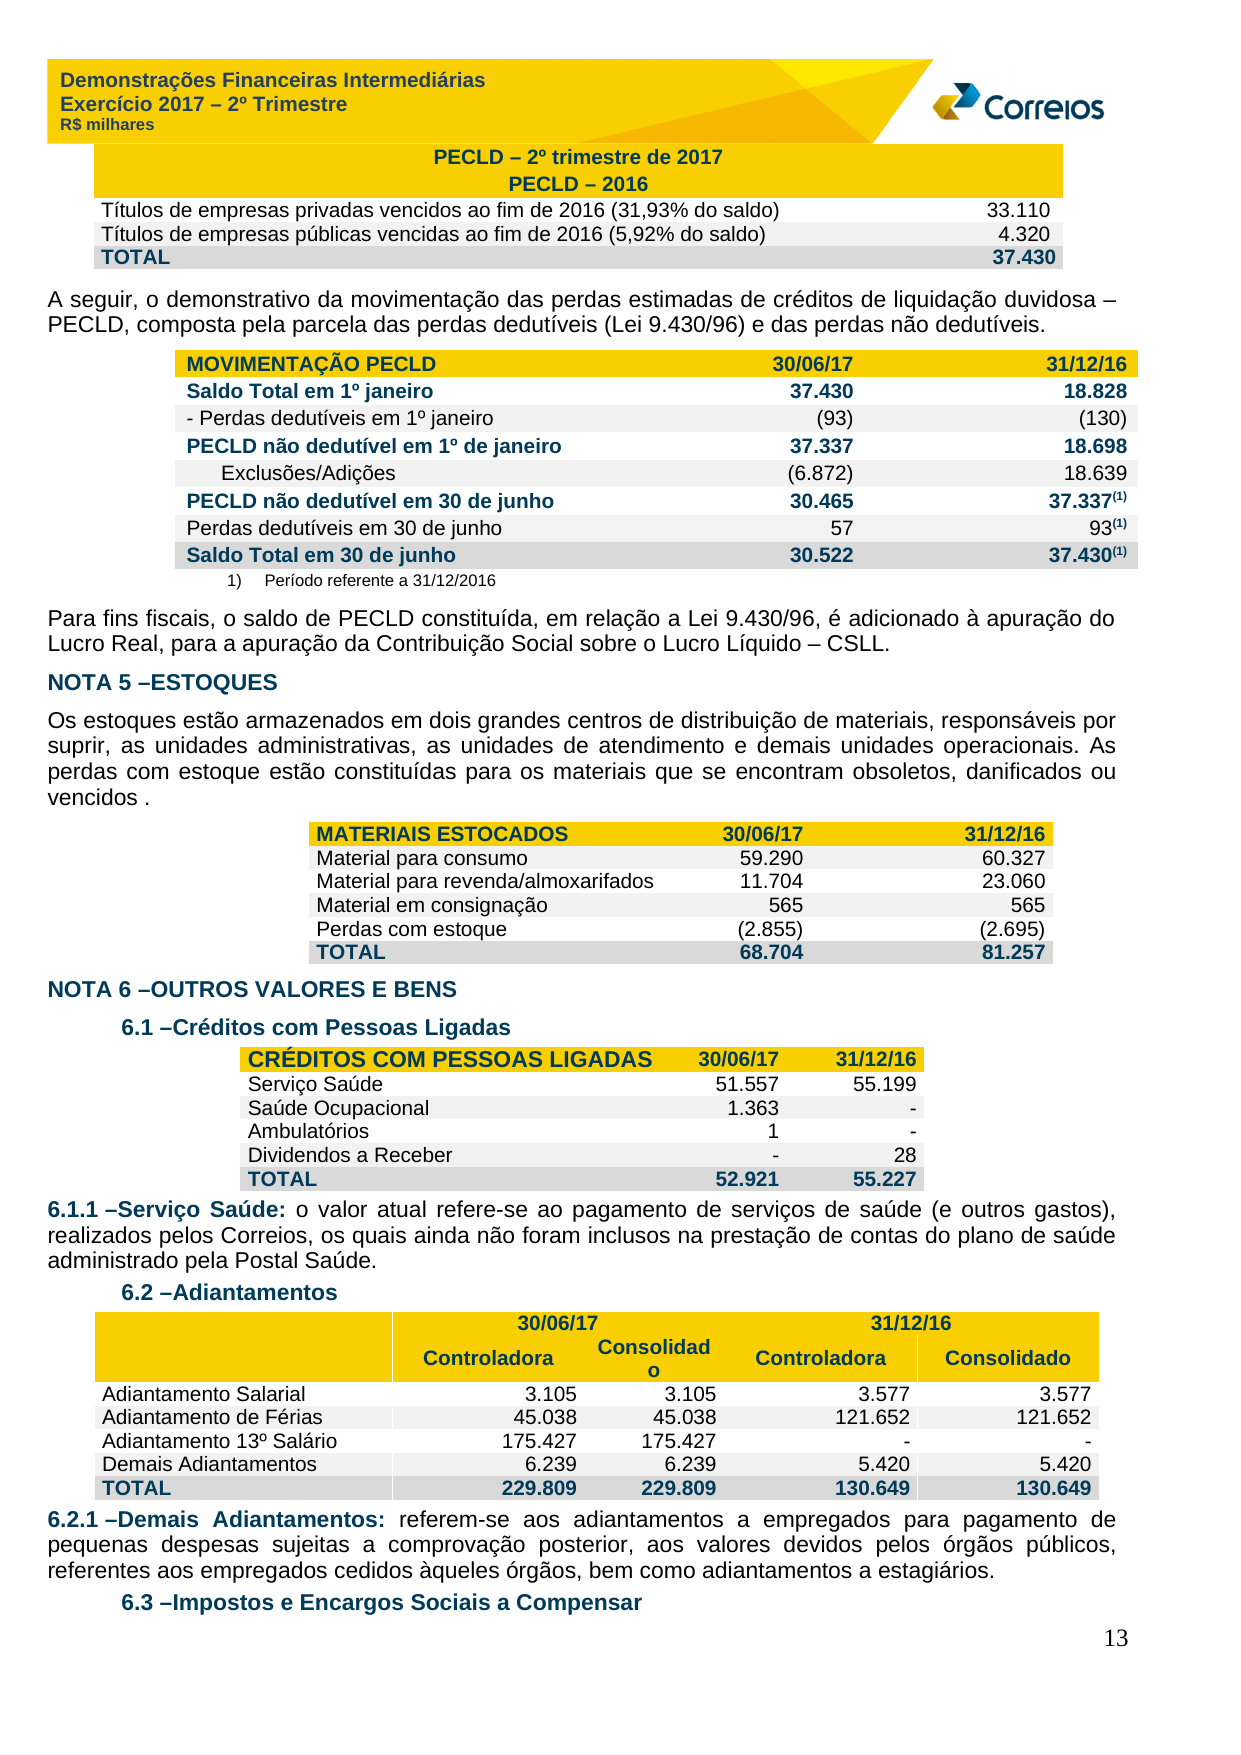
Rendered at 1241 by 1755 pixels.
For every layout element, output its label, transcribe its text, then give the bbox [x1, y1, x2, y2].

table_cell PECLD não dedutível em 30 de junho [175, 487, 706, 514]
table_cell 45.038 [584, 1406, 724, 1429]
table_cell 68.704 [669, 941, 810, 964]
table_cell Período referente a 31/12/2016 [175, 569, 706, 593]
table_header 30/06/17 [393, 1312, 724, 1335]
table_cell Adiantamento 13º Salário [95, 1429, 392, 1453]
table_cell [706, 569, 865, 593]
table_cell 18.639 [865, 460, 1138, 487]
table_cell Dividendos a Receber [240, 1143, 668, 1167]
table_cell 11.704 [669, 870, 810, 893]
table_cell 55.227 [786, 1167, 924, 1191]
list ESTOQUES [47, 669, 1117, 695]
table_cell 229.809 [584, 1476, 724, 1500]
table_cell 23.060 [810, 870, 1053, 893]
table_cell [1063, 222, 1071, 246]
table_cell 6.239 [584, 1453, 724, 1476]
table_cell 18.698 [865, 432, 1138, 460]
table_cell [1063, 198, 1071, 222]
table_cell 229.809 [393, 1476, 584, 1500]
table_cell Ambulatórios [240, 1120, 668, 1143]
table_cell 93(1) [865, 515, 1138, 542]
table_cell 37.430 [706, 378, 865, 405]
table_cell 1.363 [668, 1096, 786, 1119]
table_cell Material em consignação [309, 893, 669, 917]
table_cell 81.257 [810, 941, 1053, 964]
table_cell 175.427 [393, 1429, 584, 1453]
table_header [95, 1312, 392, 1335]
table_cell TOTAL [240, 1167, 668, 1191]
table_cell Perdas com estoque [309, 917, 669, 941]
list Impostos e Encargos Sociais a Compensar [47, 1589, 1117, 1615]
list Serviço Saúde: o valor atual refere-se ao pagamento de serviços de saúde (e outros gastos), realizados pelos Correios, os quais ainda não foram inclusos na prestação de contas do plano de saúde administrado pela Postal Saúde. [47, 1197, 1117, 1274]
list Créditos com Pessoas Ligadas [47, 1015, 1117, 1040]
table_cell 37.430 [979, 246, 1063, 269]
text Para fins fiscais, o saldo de PECLD constituída, em relação a Lei 9.430/96, é adicionado à apuração do Lucro Real, para a apuração da Contribuição Social sobre o Lucro Líquido – CSLL. [47, 605, 1117, 657]
table_cell 3.105 [393, 1382, 584, 1406]
table_cell Material para consumo [309, 846, 669, 869]
table_cell 33.110 [979, 198, 986, 222]
table_cell 5.420 [724, 1453, 917, 1476]
table_cell Material para revenda/almoxarifados [309, 870, 669, 893]
table_cell 30.465 [706, 487, 865, 514]
table_cell 3.105 [584, 1382, 724, 1406]
table_cell TOTAL [94, 246, 979, 269]
table_header MATERIAIS ESTOCADOS [309, 822, 669, 846]
table_cell (2.855) [669, 917, 810, 941]
table_cell (93) [706, 405, 865, 432]
table_cell 37.430(1) [865, 542, 1138, 569]
table_header [1063, 144, 1071, 171]
table_cell 52.921 [668, 1167, 786, 1191]
table_cell 45.038 [393, 1406, 584, 1429]
table_cell - [918, 1429, 1099, 1453]
table_cell 3.577 [724, 1382, 917, 1406]
table_cell 3.577 [918, 1382, 1099, 1406]
table_cell - Perdas dedutíveis em 1º janeiro [175, 405, 706, 432]
table_cell Consolidado [918, 1335, 1099, 1382]
table_cell Controladora [724, 1335, 917, 1382]
table_header 31/12/16 [810, 822, 1053, 846]
table_cell 121.652 [918, 1406, 1099, 1429]
table_cell 33.110 [1056, 198, 1063, 222]
table_cell (6.872) [706, 460, 865, 487]
table_cell - [786, 1096, 924, 1119]
table_header 31/12/16 [786, 1047, 924, 1072]
table_cell 130.649 [724, 1476, 917, 1500]
table_header PECLD – 2º trimestre de 2017 [94, 144, 1063, 171]
table_cell - [786, 1120, 924, 1143]
table_cell 28 [786, 1143, 924, 1167]
table_header 30/06/17 [706, 350, 865, 377]
table_cell 565 [669, 893, 810, 917]
table_cell 30.522 [706, 542, 865, 569]
table_cell Saldo Total em 30 de junho [175, 542, 706, 569]
table_cell 55.199 [786, 1072, 924, 1096]
table_cell (130) [865, 405, 1138, 432]
table_cell TOTAL [95, 1476, 392, 1500]
table_cell [95, 1335, 392, 1382]
table_cell Títulos de empresas públicas vencidas ao fim de 2016 (5,92% do saldo) [94, 222, 979, 246]
table_cell TOTAL [309, 941, 669, 964]
table_cell PECLD – 2016 [94, 171, 1063, 198]
table_cell 57 [706, 515, 865, 542]
table_cell 121.652 [724, 1406, 917, 1429]
table_cell Exclusões/Adições [175, 460, 706, 487]
table_cell 175.427 [584, 1429, 724, 1453]
table_cell [1063, 171, 1071, 198]
list Demais Adiantamentos: referem-se aos adiantamentos a empregados para pagamento de pequenas despesas sujeitas a comprovação posterior, aos valores devidos pelos órgãos públicos, referentes aos empregados cedidos àqueles órgãos, bem como adiantamentos a estagiários. [47, 1506, 1117, 1583]
table_cell Serviço Saúde [240, 1072, 668, 1096]
table_cell Saúde Ocupacional [240, 1096, 668, 1119]
table_header 31/12/16 [865, 350, 1138, 377]
table_cell [865, 569, 1138, 593]
table_cell Saldo Total em 1º janeiro [175, 378, 706, 405]
table_cell 6.239 [393, 1453, 584, 1476]
table_cell Perdas dedutíveis em 30 de junho [175, 515, 706, 542]
list Adiantamentos [47, 1280, 1117, 1306]
table_cell 130.649 [918, 1476, 1099, 1500]
picture [47, 59, 1129, 144]
table_cell PECLD não dedutível em 1º de janeiro [175, 432, 706, 460]
table_header MOVIMENTAÇÃO PECLD [175, 350, 706, 377]
table_cell - [668, 1143, 786, 1167]
table_cell 565 [810, 893, 1053, 917]
table_cell - [724, 1429, 917, 1453]
table_cell Controladora [393, 1335, 584, 1382]
table_cell Demais Adiantamentos [95, 1453, 392, 1476]
table_cell 37.337 [706, 432, 865, 460]
table_cell 4.320 [979, 222, 1063, 246]
table_cell 1 [668, 1120, 786, 1143]
table_cell 37.337(1) [865, 487, 1138, 514]
table_header CRÉDITOS COM PESSOAS LIGADAS [240, 1047, 668, 1072]
table_cell 18.828 [865, 378, 1138, 405]
table_header 30/06/17 [668, 1047, 786, 1072]
text A seguir, o demonstrativo da movimentação das perdas estimadas de créditos de liquidação duvidosa – PECLD, composta pela parcela das perdas dedutíveis (Lei 9.430/96) e das perdas não dedutíveis. [47, 286, 1117, 338]
table_cell Adiantamento de Férias [95, 1406, 392, 1429]
list OUTROS VALORES E BENS [47, 977, 1117, 1002]
table_cell Adiantamento Salarial [95, 1382, 392, 1406]
text Os estoques estão armazenados em dois grandes centros de distribuição de materiais, responsáveis por suprir, as unidades administrativas, as unidades de atendimento e demais unidades operacionais. As perdas com estoque estão constituídas para os materiais que se encontram obsoletos, danificados ou vencidos . [47, 707, 1117, 810]
table_header 30/06/17 [669, 822, 810, 846]
table_cell 59.290 [669, 846, 810, 869]
table_cell (2.695) [810, 917, 1053, 941]
table_cell 5.420 [918, 1453, 1099, 1476]
table_cell 51.557 [668, 1072, 786, 1096]
table_cell [1063, 246, 1071, 269]
table_header 31/12/16 [724, 1312, 1099, 1335]
table_cell 60.327 [810, 846, 1053, 869]
table_cell Consolidado [584, 1335, 724, 1382]
